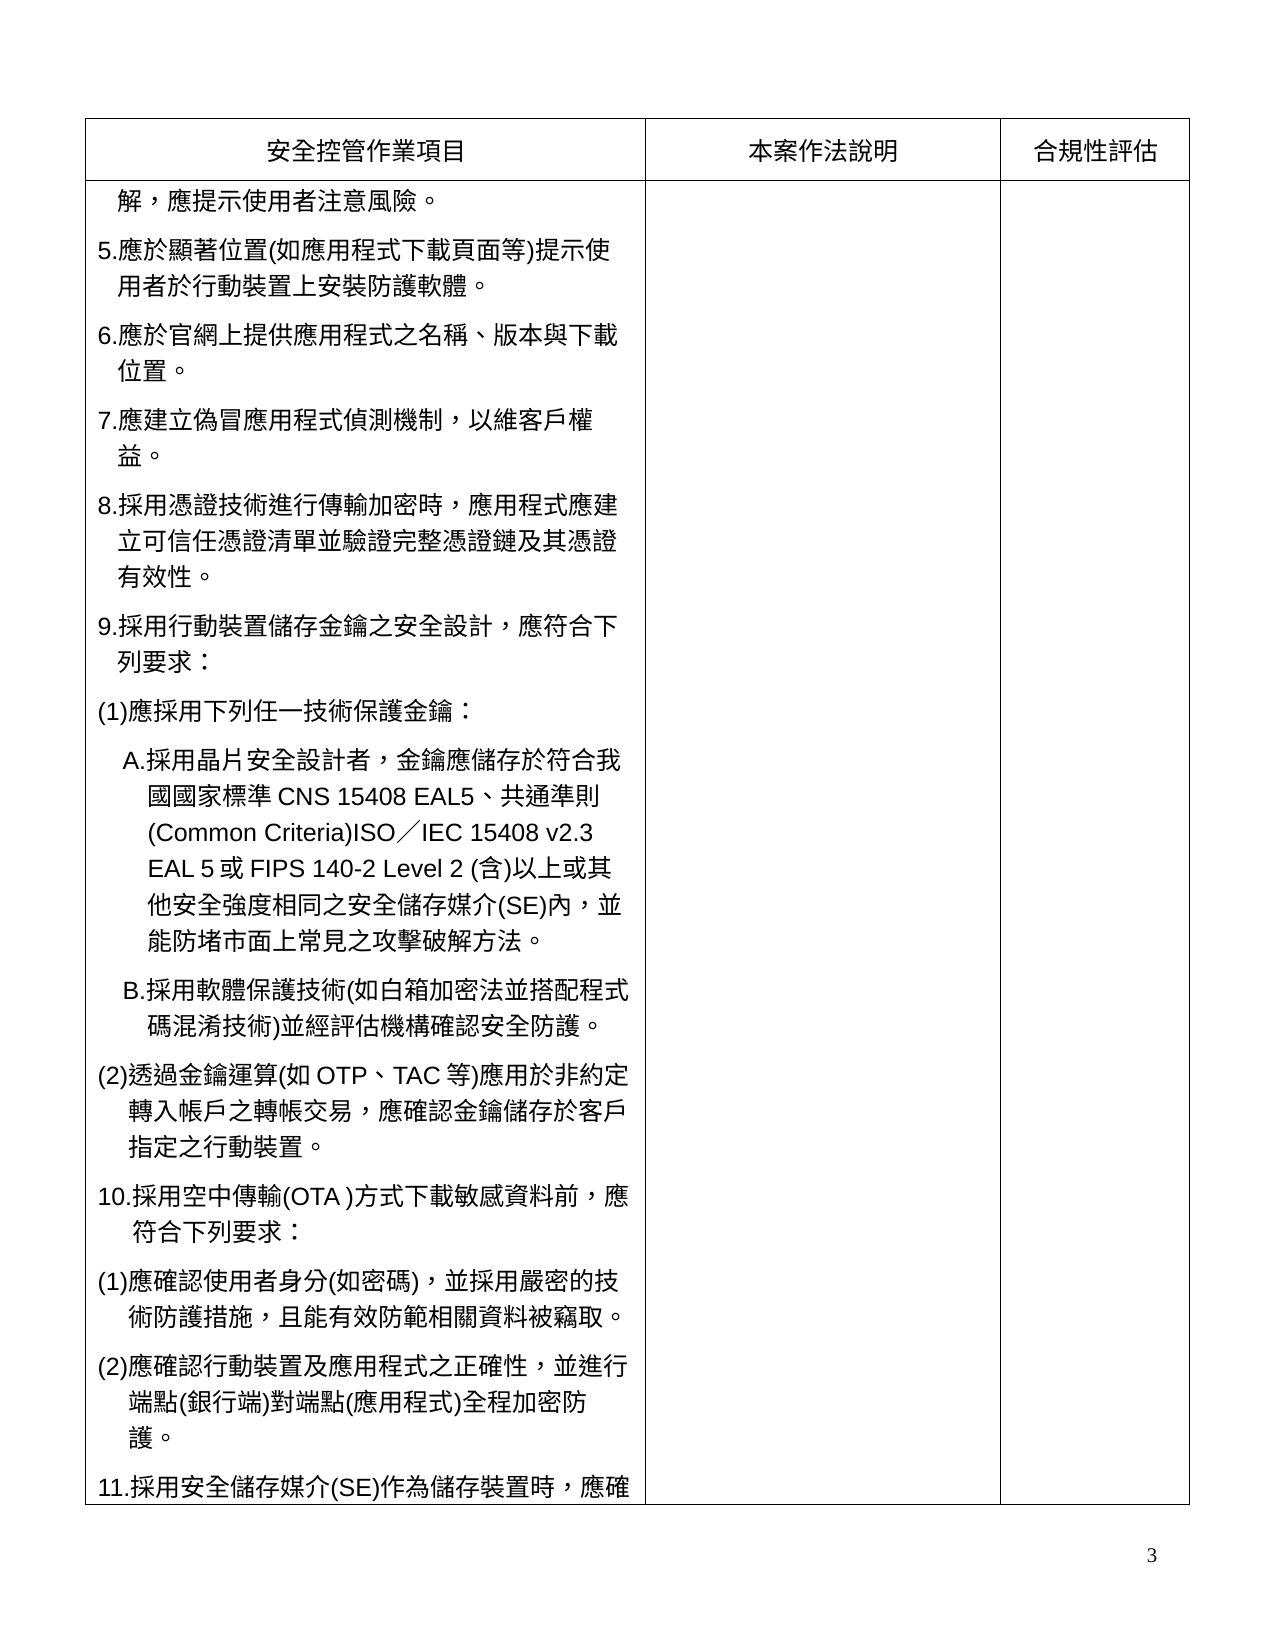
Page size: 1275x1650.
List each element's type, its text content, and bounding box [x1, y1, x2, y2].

table_header 安全控管作業項目 [86, 119, 645, 180]
table_cell [1001, 181, 1189, 1504]
table_header 合規性評估 [1001, 119, 1189, 180]
table_header 本案作法說明 [646, 119, 1000, 180]
table_cell 解，應提示使用者注意風險。 5.應於顯著位置(如應用程式下載頁面等)提示使用者於行動裝置上安裝防護軟體。 6.應於官網上提供應用程式之名稱、版本與下載位置。 7.應建立偽冒應用程式偵測機制，以維客戶權益。 8.採用憑證技術進行傳輸加密時，應用程式應建立可信任憑證清單並驗證完整憑證鏈及其憑證有效性。 9.採用行動裝置儲存金鑰之安全設計，應符合下列要求： (1)應採用下列任一技術保護金鑰： A.採用晶片安全設計者，金鑰應儲存於符合我國國家標準CNS 15408 EAL5、共通準則(Common Criteria)ISO／IEC 15408 v2.3 EAL 5或FIPS 140-2 Level 2 (含)以上或其他安全強度相同之安全儲存媒介(SE)內，並能防堵市面上常見之攻擊破解方法。 B.採用軟體保護技術(如白箱加密法並搭配程式碼混淆技術)並經評估機構確認安全防護。 (2)透過金鑰運算(如OTP、TAC等)應用於非約定轉入帳戶之轉帳交易，應確認金鑰儲存於客戶指定之行動裝置。 10.採用空中傳輸(OTA )方式下載敏感資料前，應符合下列要求： (1)應確認使用者身分(如密碼)，並採用嚴密的技術防護措施，且能有效防範相關資料被竊取。 (2)應確認行動裝置及應用程式之正確性，並進行端點(銀行端)對端點(應用程式)全程加密防護。 11.採用安全儲存媒介(SE)作為儲存裝置時，應確 [86, 181, 645, 1504]
table_cell [646, 181, 1000, 1504]
